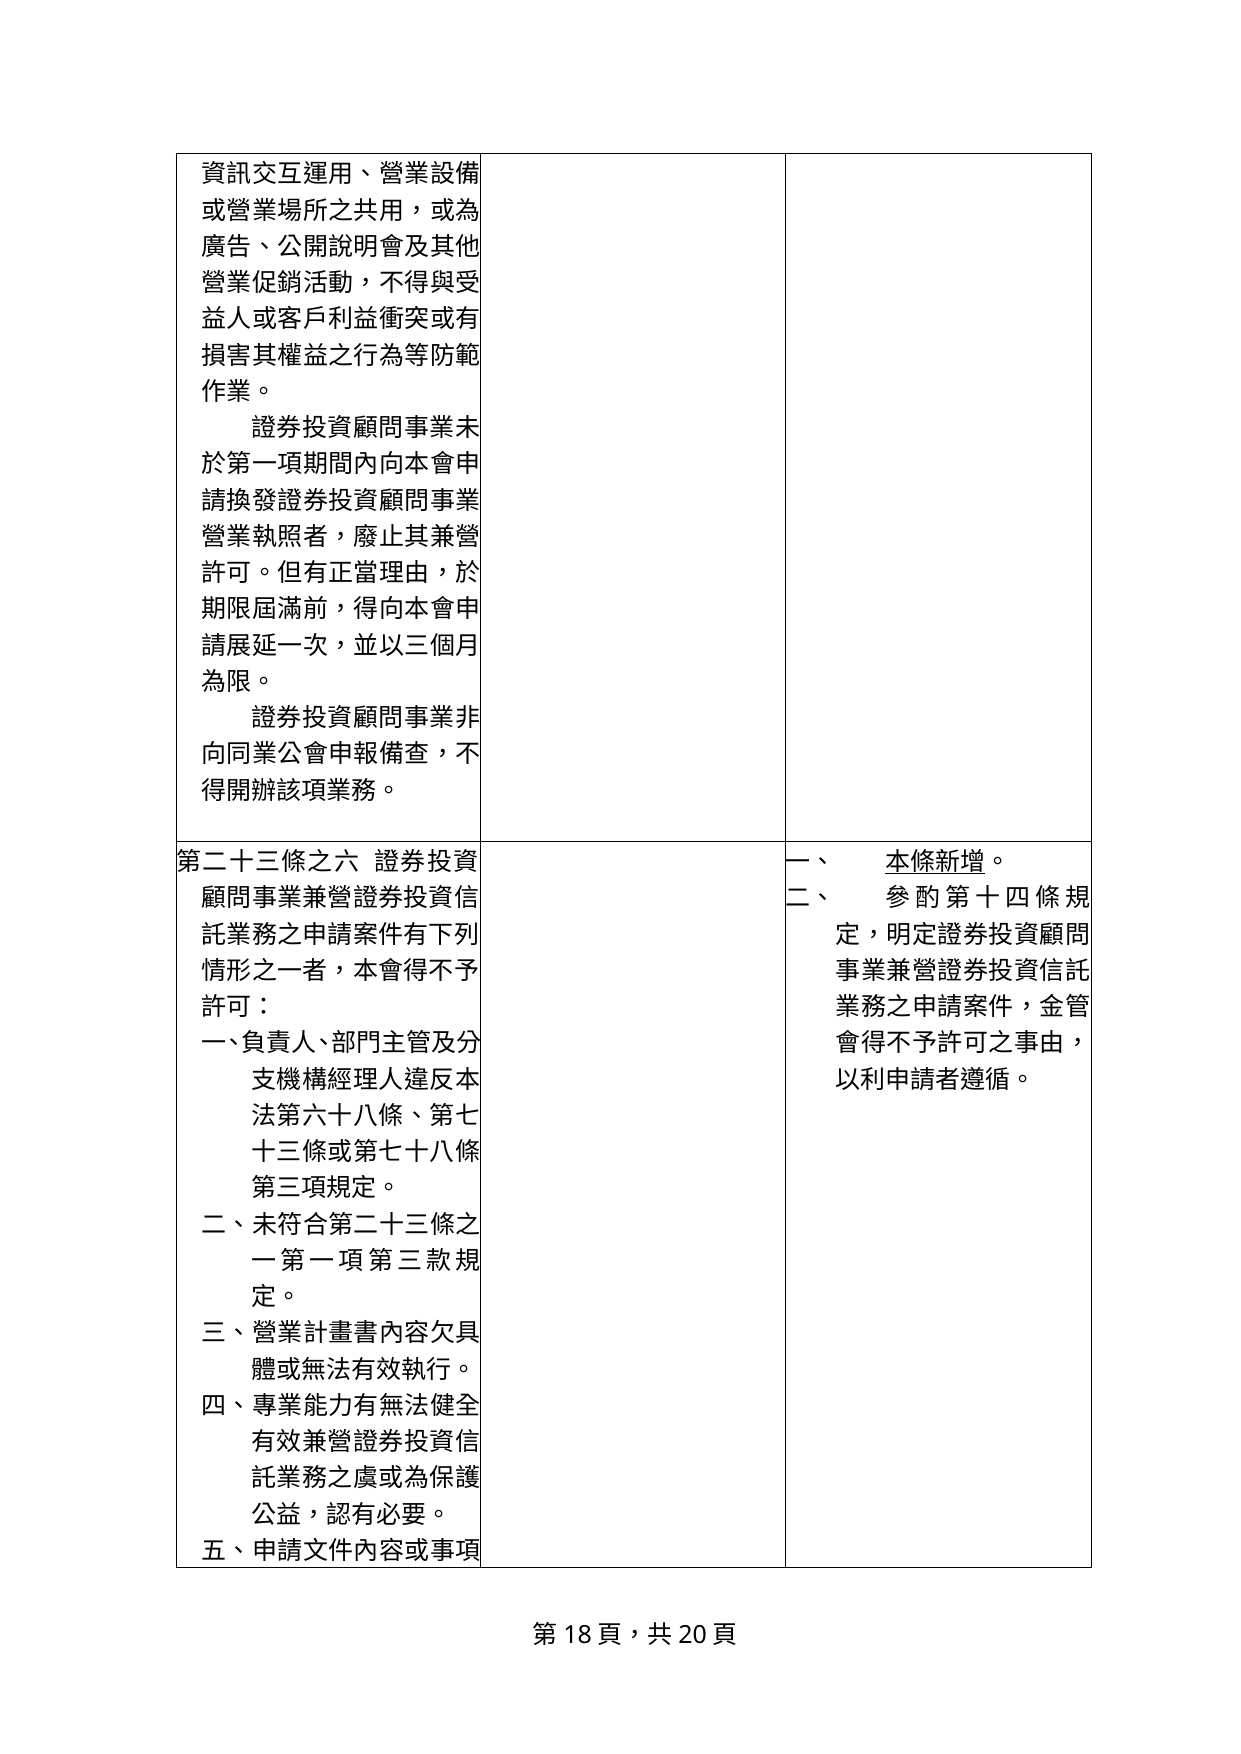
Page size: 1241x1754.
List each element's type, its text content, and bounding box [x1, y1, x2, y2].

table_cell [481, 842, 785, 1567]
table_cell 第二十三條之六 證券投資顧問事業兼營證券投資信託業務之申請案件有下列情形之一者，本會得不予許可： 一、負責人、部門主管及分支機構經理人違反本法第六十八條、第七十三條或第七十八條第三項規定。 二、未符合第二十三條之一第一項第三款規定。 三、營業計畫書內容欠具體或無法有效執行。 四、專業能力有無法健全有效兼營證券投資信託業務之虞或為保護公益，認有必要。 五、申請文件內容或事項 [177, 842, 480, 1567]
table_cell 本條新增。 參酌第十四條規定，明定證券投資顧問事業兼營證券投資信託業務之申請案件，金管會得不予許可之事由，以利申請者遵循。 [786, 842, 1091, 1567]
table_cell 資訊交互運用、營業設備或營業場所之共用，或為廣告、公開說明會及其他營業促銷活動，不得與受益人或客戶利益衝突或有損害其權益之行為等防範作業。 證券投資顧問事業未於第一項期間內向本會申請換發證券投資顧問事業營業執照者，廢止其兼營許可。但有正當理由，於期限屆滿前，得向本會申請展延一次，並以三個月為限。 證券投資顧問事業非向同業公會申報備查，不得開辦該項業務。 [177, 154, 480, 841]
table_cell [786, 154, 1091, 841]
table_cell [481, 154, 785, 841]
